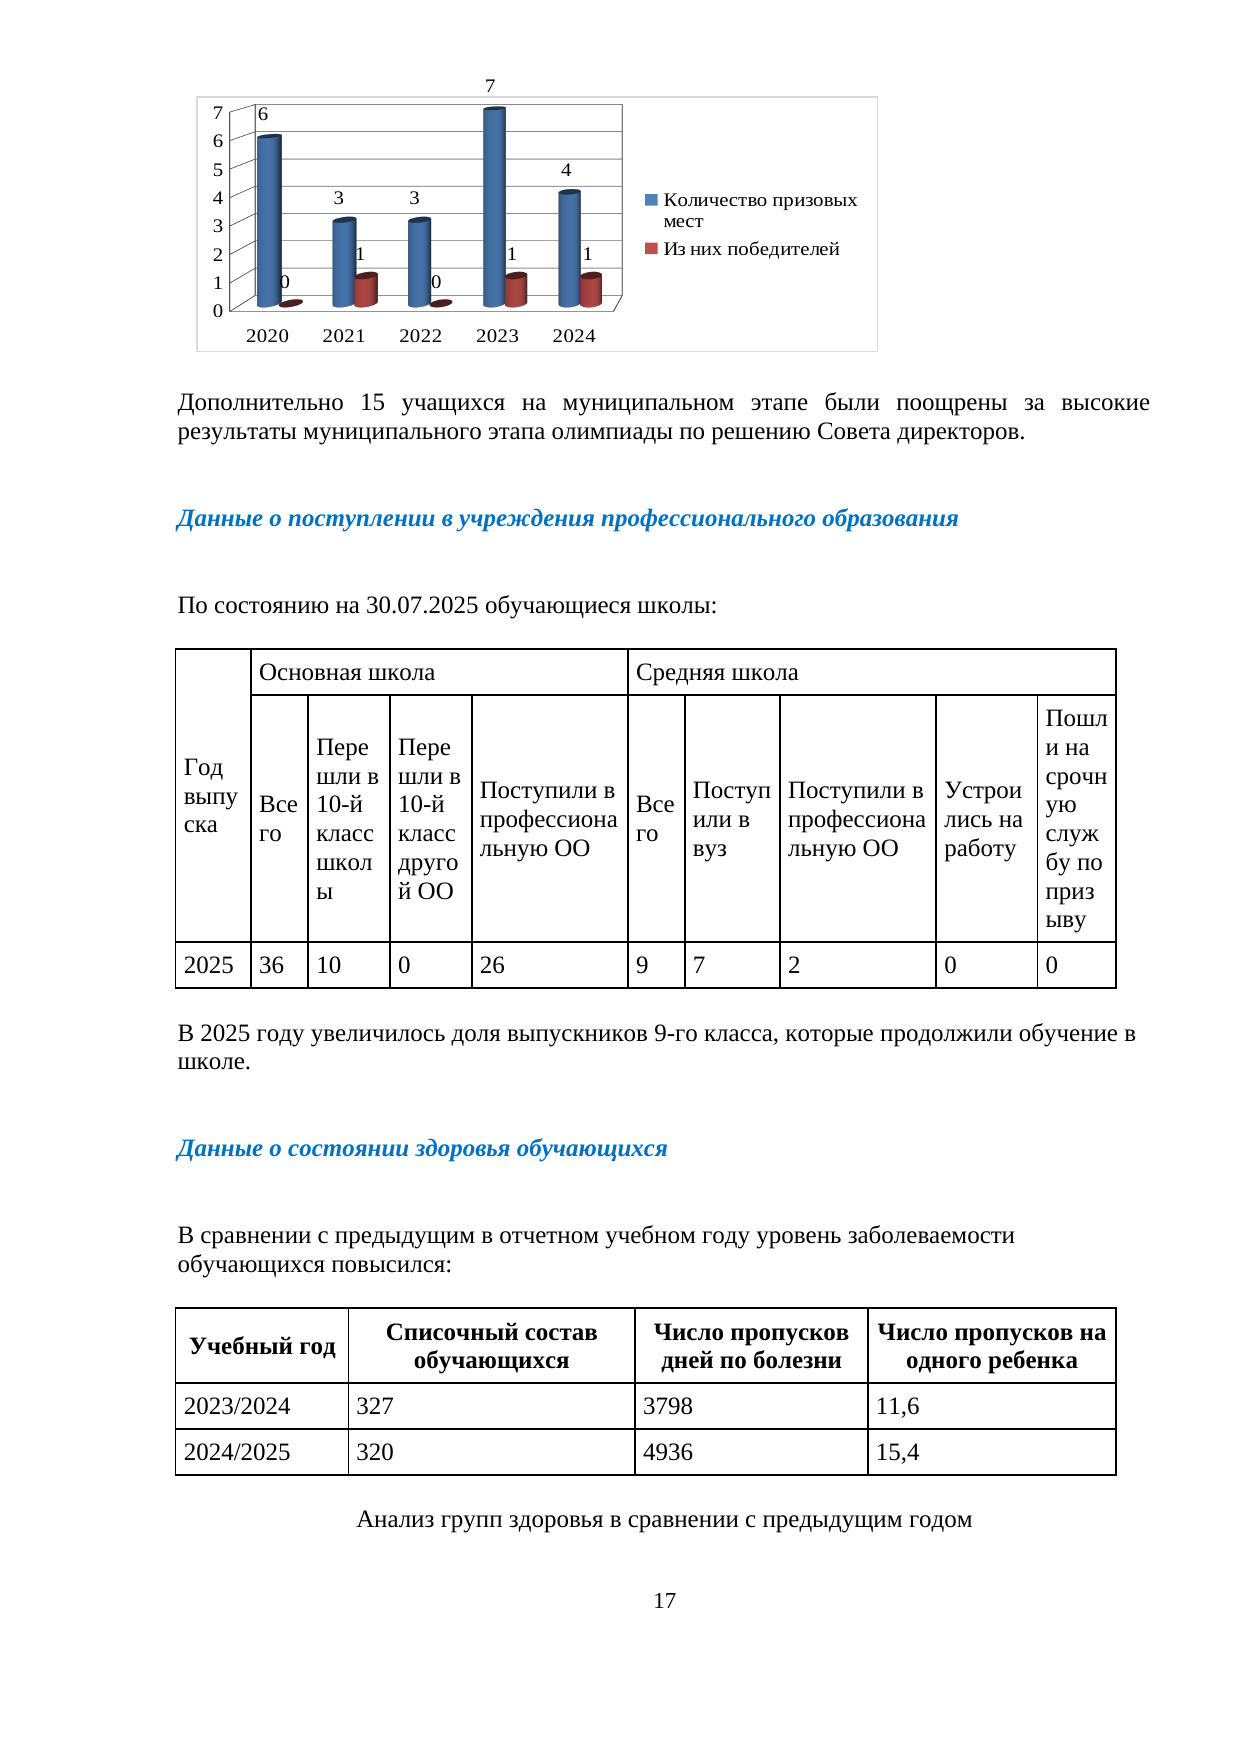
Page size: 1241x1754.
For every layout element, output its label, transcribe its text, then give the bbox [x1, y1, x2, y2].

table_cell 11,6 [869, 1384, 1115, 1428]
table_cell 2025 [176, 943, 250, 987]
text Анализ групп здоровья в сравнении с предыдущим годом [177, 1504, 1152, 1533]
table_cell Поступили в профессиональную ОО [781, 696, 935, 941]
table_cell 327 [349, 1384, 634, 1428]
table_header Число пропусков на одного ребенка [869, 1309, 1115, 1382]
table_cell Устроились на работу [937, 696, 1037, 941]
table_header Основная школа [252, 650, 627, 694]
table_cell 0 [1038, 943, 1115, 987]
text Дополнительно 15 учащихся на муниципальном этапе были поощрены за высокие результаты муниципального этапа олимпиады по решению Совета директоров. [177, 387, 1152, 444]
table_cell 9 [629, 943, 684, 987]
table_header Средняя школа [629, 650, 1115, 694]
table_header Число пропусков дней по болезни [636, 1309, 867, 1382]
table_header Год выпуска [176, 650, 250, 941]
table_cell Всего [629, 696, 684, 941]
table_cell 3798 [636, 1384, 867, 1428]
table_header Списочный состав обучающихся [349, 1309, 634, 1382]
table_cell 2023/2024 [176, 1384, 348, 1428]
table_cell Перешли в 10-й класс другой ОО [391, 696, 471, 941]
table_cell 2024/2025 [176, 1430, 348, 1474]
table_cell 0 [937, 943, 1037, 987]
text Данные о состоянии здоровья обучающихся [177, 1133, 1152, 1162]
table_cell 2 [781, 943, 935, 987]
table_cell 15,4 [869, 1430, 1115, 1474]
table_cell 0 [391, 943, 471, 987]
text По состоянию на 30.07.2025 обучающиеся школы: [177, 590, 1152, 619]
table_cell Поступили в вуз [686, 696, 779, 941]
table_header Учебный год [176, 1309, 348, 1382]
table_cell 36 [252, 943, 307, 987]
table_cell Поступили в профессиональную ОО [473, 696, 627, 941]
text Данные о поступлении в учреждения профессионального образования [177, 503, 1152, 532]
table_cell 10 [309, 943, 389, 987]
text В 2025 году увеличилось доля выпускников 9-го класса, которые продолжили обучение в школе. [177, 1018, 1152, 1075]
table_cell Пошли на срочную службу по призыву [1038, 696, 1115, 941]
table_cell 26 [473, 943, 627, 987]
table_cell 7 [686, 943, 779, 987]
text В сравнении с предыдущим в отчетном учебном году уровень заболеваемости обучающихся повысился: [177, 1221, 1152, 1278]
table_cell 320 [349, 1430, 634, 1474]
table_cell Перешли в 10-й класс школы [309, 696, 389, 941]
table_cell 4936 [636, 1430, 867, 1474]
table_cell Всего [252, 696, 307, 941]
